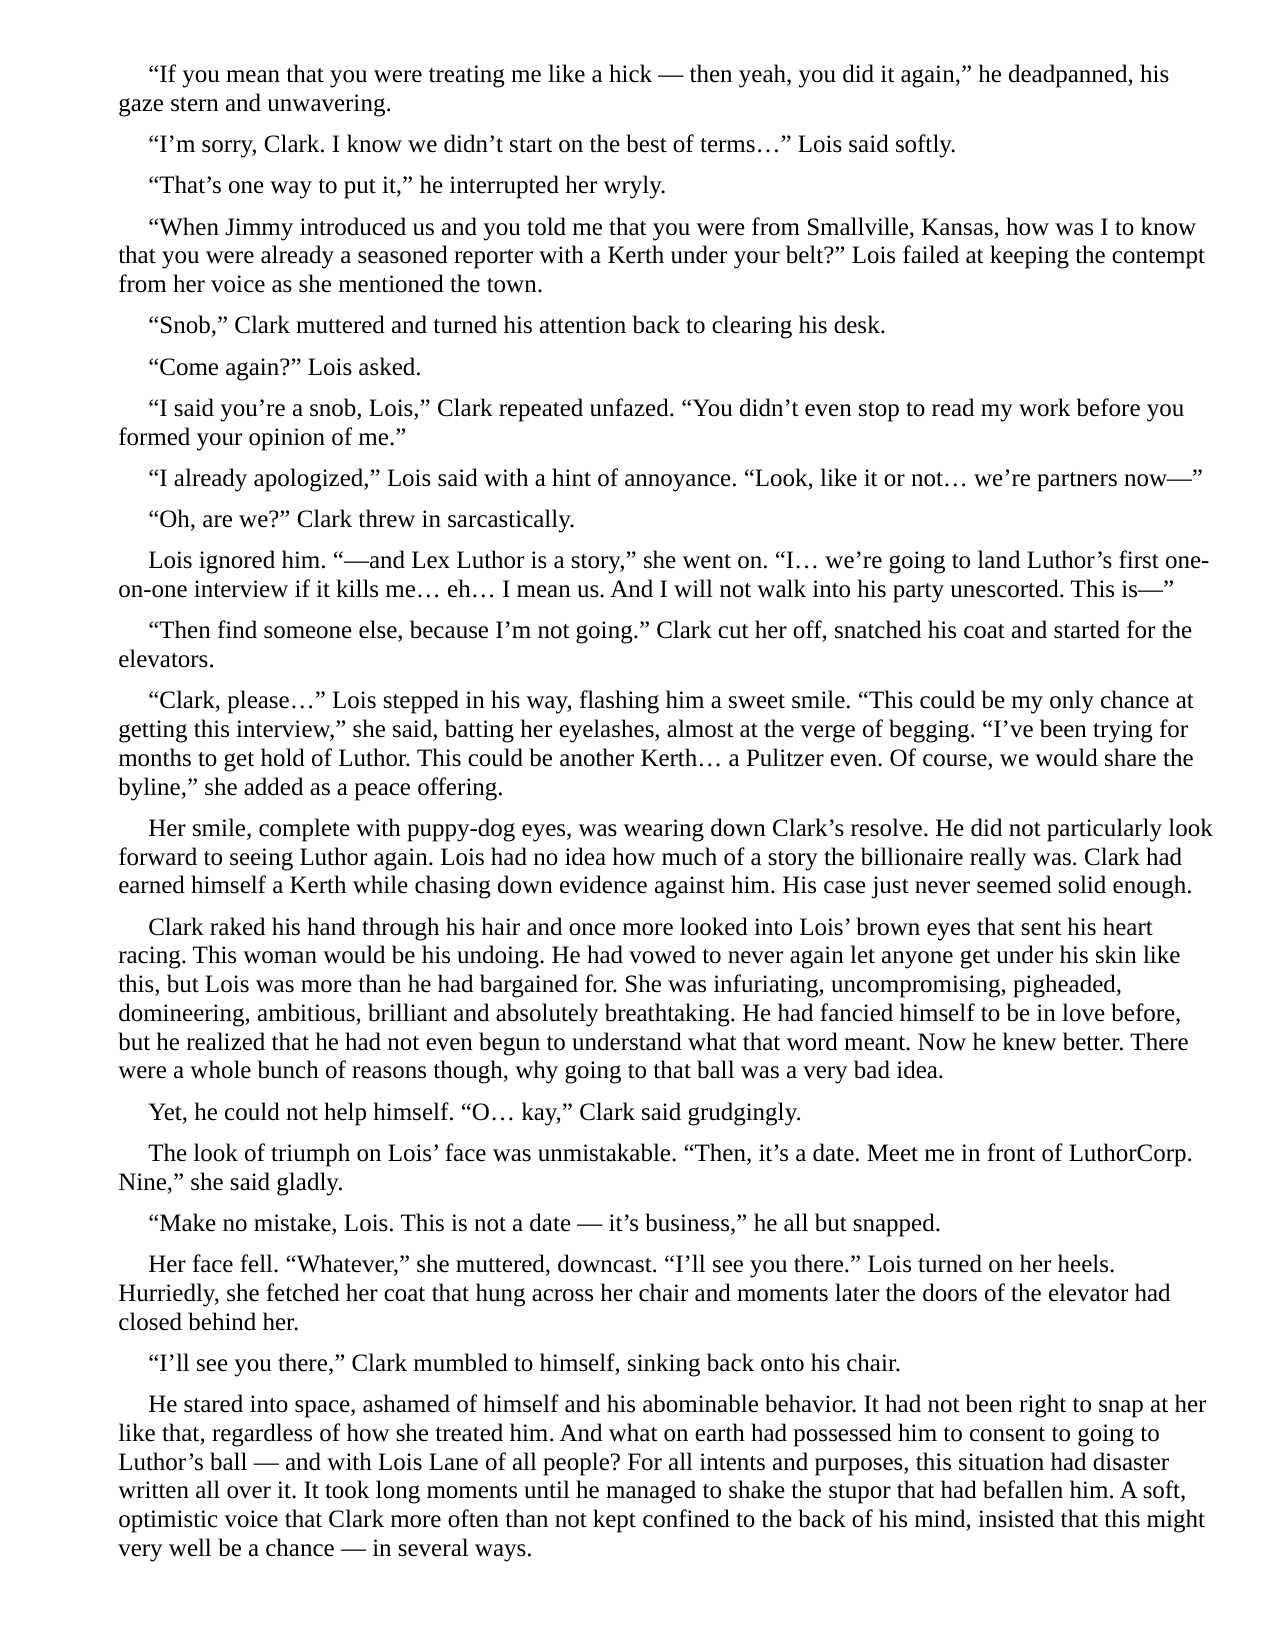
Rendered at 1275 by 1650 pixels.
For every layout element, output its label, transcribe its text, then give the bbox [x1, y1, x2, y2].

text “Then find someone else, because I’m not going.” Clark cut her off, snatched his coat and started for the elevators. [118, 615, 1216, 673]
text “Oh, are we?” Clark threw in sarcastically. [118, 504, 1216, 533]
text Lois ignored him. “—and Lex Luthor is a story,” she went on. “I… we’re going to land Luthor’s first one-on-one interview if it kills me… eh… I mean us. And I will not walk into his party unescorted. This is—” [118, 545, 1216, 603]
text “Come again?” Lois asked. [118, 352, 1216, 380]
text Her smile, complete with puppy-dog eyes, was wearing down Clark’s resolve. He did not particularly look forward to seeing Luthor again. Lois had no idea how much of a story the billionaire really was. Clark had earned himself a Kerth while chasing down evidence against him. His case just never seemed solid enough. [118, 813, 1216, 899]
text “I’ll see you there,” Clark mumbled to himself, sinking back onto his chair. [118, 1348, 1216, 1377]
text “Clark, please…” Lois stepped in his way, flashing him a sweet smile. “This could be my only chance at getting this interview,” she said, batting her eyelashes, almost at the verge of begging. “I’ve been trying for months to get hold of Luthor. This could be another Kerth… a Pulitzer even. Of course, we would share the byline,” she added as a peace offering. [118, 685, 1216, 800]
text Yet, he could not help himself. “O… kay,” Clark said grudgingly. [118, 1097, 1216, 1125]
text Clark raked his hand through his hair and once more looked into Lois’ brown eyes that sent his heart racing. This woman would be his undoing. He had vowed to never again let anyone get under his skin like this, but Lois was more than he had bargained for. She was infuriating, uncompromising, pigheaded, domineering, ambitious, brilliant and absolutely breathtaking. He had fancied himself to be in love before, but he realized that he had not even begun to understand what that word meant. Now he knew better. There were a whole bunch of reasons though, why going to that ball was a very bad idea. [118, 912, 1216, 1084]
text He stared into space, ashamed of himself and his abominable behavior. It had not been right to snap at her like that, regardless of how she treated him. And what on earth had possessed him to consent to going to Luthor’s ball — and with Lois Lane of all people? For all intents and purposes, this situation had disaster written all over it. It took long moments until he managed to shake the stupor that had befallen him. A soft, optimistic voice that Clark more often than not kept confined to the back of his mind, insisted that this might very well be a chance — in several ways. [118, 1389, 1216, 1562]
text Her face fell. “Whatever,” she muttered, downcast. “I’ll see you there.” Lois turned on her heels. Hurriedly, she fetched her coat that hung across her chair and moments later the doors of the elevator had closed behind her. [118, 1249, 1216, 1335]
text “Snob,” Clark muttered and turned his attention back to clearing his desk. [118, 310, 1216, 339]
text “I already apologized,” Lois said with a hint of annoyance. “Look, like it or not… we’re partners now—” [118, 463, 1216, 492]
text The look of triumph on Lois’ face was unmistakable. “Then, it’s a date. Meet me in front of LuthorCorp. Nine,” she said gladly. [118, 1138, 1216, 1195]
text “When Jimmy introduced us and you told me that you were from Smallville, Kansas, how was I to know that you were already a seasoned reporter with a Kerth under your belt?” Lois failed at keeping the contempt from her voice as she mentioned the town. [118, 212, 1216, 298]
text “I said you’re a snob, Lois,” Clark repeated unfazed. “You didn’t even stop to read my work before you formed your opinion of me.” [118, 393, 1216, 450]
text “I’m sorry, Clark. I know we didn’t start on the best of terms…” Lois said softly. [118, 129, 1216, 158]
text “Make no mistake, Lois. This is not a date — it’s business,” he all but snapped. [118, 1208, 1216, 1237]
text “That’s one way to put it,” he interrupted her wryly. [118, 170, 1216, 199]
text “If you mean that you were treating me like a hick — then yeah, you did it again,” he deadpanned, his gaze stern and unwavering. [118, 59, 1216, 117]
